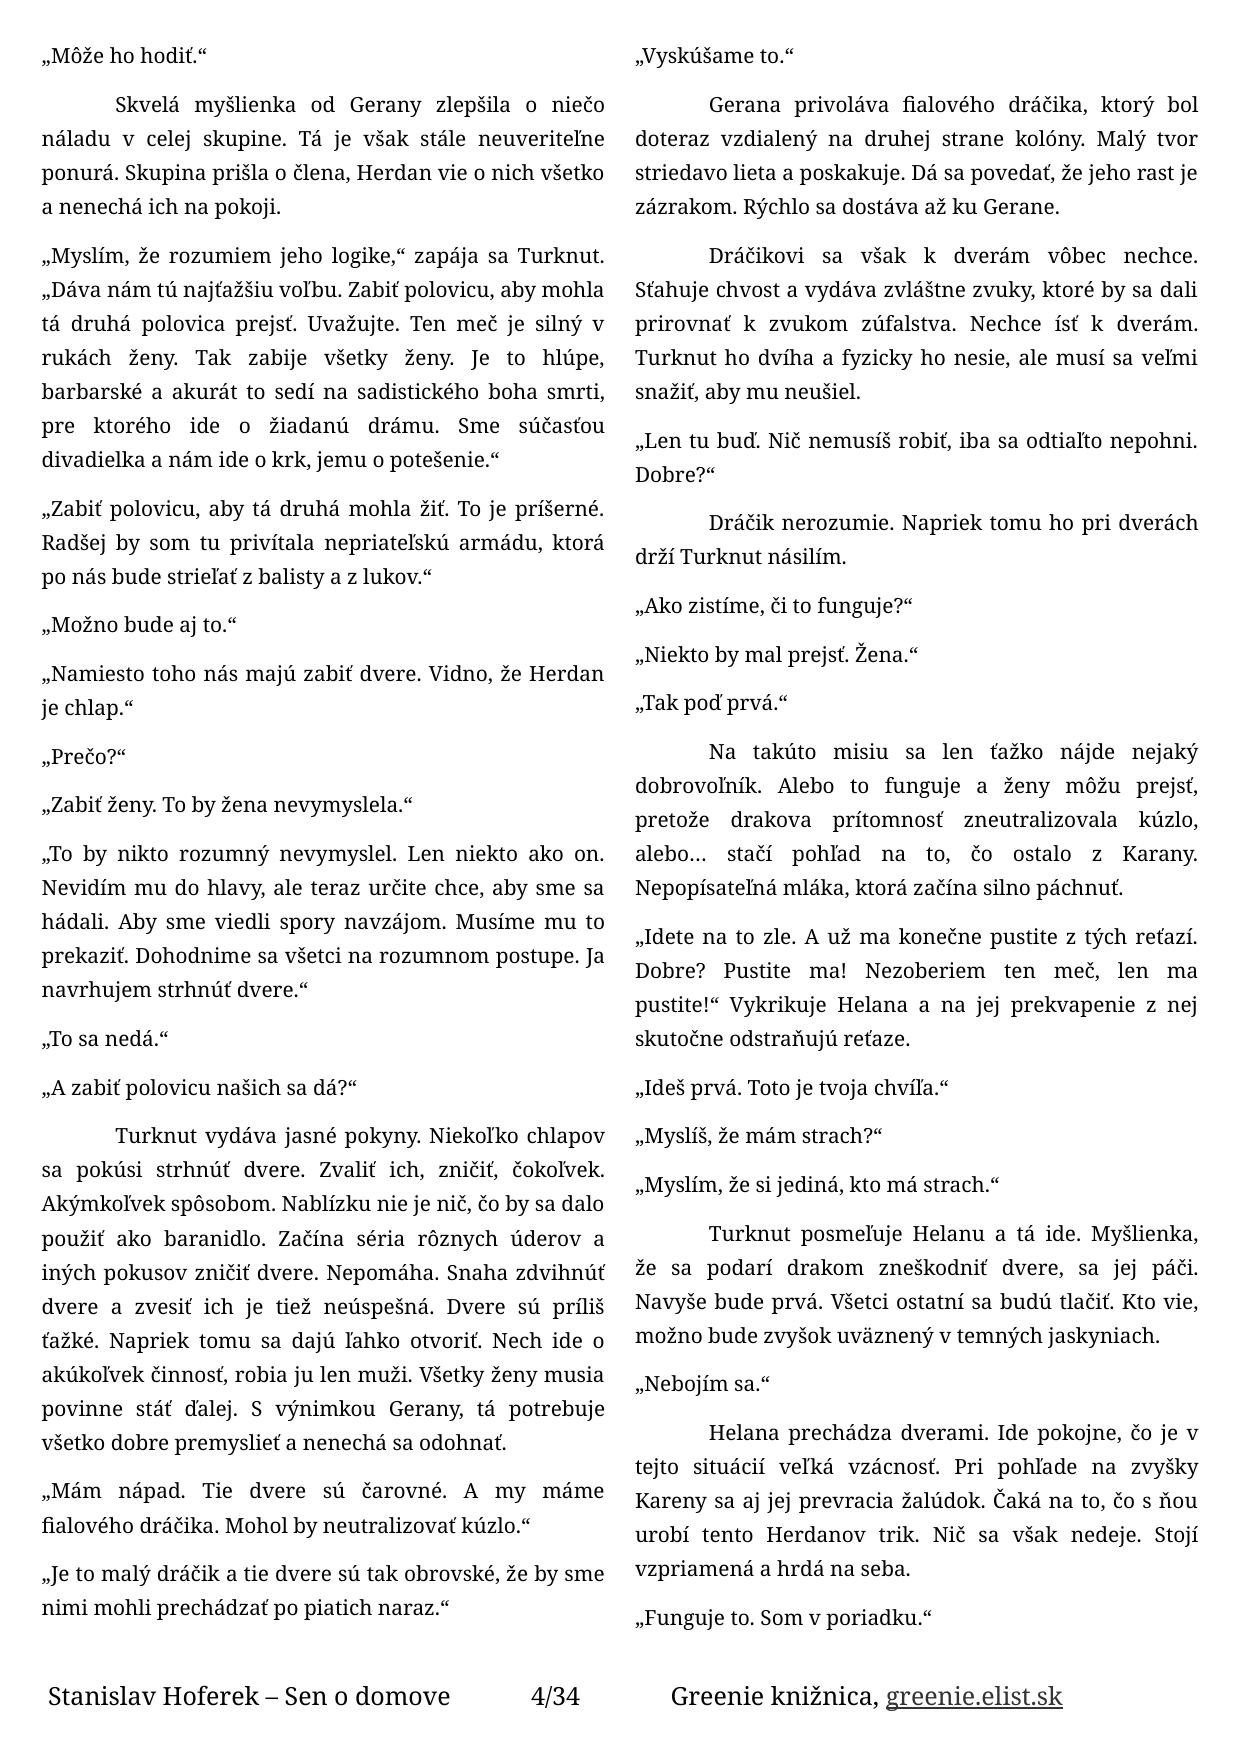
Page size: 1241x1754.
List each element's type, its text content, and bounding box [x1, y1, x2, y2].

text „Zabiť polovicu, aby tá druhá mohla žiť. To je príšerné. Radšej by som tu privítala nepriateľskú armádu, ktorá po nás bude strieľať z balisty a z lukov.“ [41, 494, 605, 590]
text Turknut posmeľuje Helanu a tá ide. Myšlienka, že sa podarí drakom zneškodniť dvere, sa jej páči. Navyše bude prvá. Všetci ostatní sa budú tlačiť. Kto vie, možno bude zvyšok uväznený v temných jaskyniach. [635, 1219, 1199, 1349]
text „Môže ho hodiť.“ [41, 41, 605, 70]
text „Prečo?“ [41, 742, 605, 770]
text „Niekto by mal prejsť. Žena.“ [635, 640, 1199, 668]
text „Myslím, že si jediná, kto má strach.“ [635, 1170, 1199, 1198]
text „Mám nápad. Tie dvere sú čarovné. A my máme fialového dráčika. Mohol by neutralizovať kúzlo.“ [41, 1477, 605, 1539]
text „Funguje to. Som v poriadku.“ [635, 1603, 1199, 1632]
text „To sa nedá.“ [41, 1024, 605, 1053]
text „Tak poď prvá.“ [635, 688, 1199, 717]
text „To by nikto rozumný nevymyslel. Len niekto ako on. Nevidím mu do hlavy, ale teraz určite chce, aby sme sa hádali. Aby sme viedli spory navzájom. Musíme mu to prekaziť. Dohodnime sa všetci na rozumnom postupe. Ja navrhujem strhnúť dvere.“ [41, 839, 605, 1004]
text „Idete na to zle. A už ma konečne pustite z tých reťazí. Dobre? Pustite ma! Nezoberiem ten meč, len ma pustite!“ Vykrikuje Helana a na jej prekvapenie z nej skutočne odstraňujú reťaze. [635, 922, 1199, 1053]
text „Myslím, že rozumiem jeho logike,“ zapája sa Turknut. „Dáva nám tú najťažšiu voľbu. Zabiť polovicu, aby mohla tá druhá polovica prejsť. Uvažujte. Ten meč je silný v rukách ženy. Tak zabije všetky ženy. Je to hlúpe, barbarské a akurát to sedí na sadistického boha smrti, pre ktorého ide o žiadanú drámu. Sme súčasťou divadielka a nám ide o krk, jemu o potešenie.“ [41, 241, 605, 474]
text Na takúto misiu sa len ťažko nájde nejaký dobrovoľník. Alebo to funguje a ženy môžu prejsť, pretože drakova prítomnosť zneutralizovala kúzlo, alebo… stačí pohľad na to, čo ostalo z Karany. Nepopísateľná mláka, ktorá začína silno páchnuť. [635, 737, 1199, 902]
text Helana prechádza dverami. Ide pokojne, čo je v tejto situácií veľká vzácnosť. Pri pohľade na zvyšky Kareny sa aj jej prevracia žalúdok. Čaká na to, čo s ňou urobí tento Herdanov trik. Nič sa však nedeje. Stojí vzpriamená a hrdá na seba. [635, 1418, 1199, 1583]
text Skvelá myšlienka od Gerany zlepšila o niečo náladu v celej skupine. Tá je však stále neuveriteľne ponurá. Skupina prišla o člena, Herdan vie o nich všetko a nenechá ich na pokoji. [41, 90, 605, 221]
text „Ako zistíme, či to funguje?“ [635, 591, 1199, 619]
text „Možno bude aj to.“ [41, 611, 605, 639]
text „A zabiť polovicu našich sa dá?“ [41, 1073, 605, 1101]
text „Namiesto toho nás majú zabiť dvere. Vidno, že Herdan je chlap.“ [41, 659, 605, 722]
text Gerana privoláva fialového dráčika, ktorý bol doteraz vzdialený na druhej strane kolóny. Malý tvor striedavo lieta a poskakuje. Dá sa povedať, že jeho rast je zázrakom. Rýchlo sa dostáva až ku Gerane. [635, 90, 1199, 221]
text „Ideš prvá. Toto je tvoja chvíľa.“ [635, 1073, 1199, 1101]
text „Len tu buď. Nič nemusíš robiť, iba sa odtiaľto nepohni. Dobre?“ [635, 426, 1199, 488]
text „Nebojím sa.“ [635, 1369, 1199, 1398]
text „Zabiť ženy. To by žena nevymyslela.“ [41, 791, 605, 819]
text Dráčikovi sa však k dverám vôbec nechce. Sťahuje chvost a vydáva zvláštne zvuky, ktoré by sa dali prirovnať k zvukom zúfalstva. Nechce ísť k dverám. Turknut ho dvíha a fyzicky ho nesie, ale musí sa veľmi snažiť, aby mu neušiel. [635, 241, 1199, 406]
text Turknut vydáva jasné pokyny. Niekoľko chlapov sa pokúsi strhnúť dvere. Zvaliť ich, zničiť, čokoľvek. Akýmkoľvek spôsobom. Nablízku nie je nič, čo by sa dalo použiť ako baranidlo. Začína séria rôznych úderov a iných pokusov zničiť dvere. Nepomáha. Snaha zdvihnúť dvere a zvesiť ich je tiež neúspešná. Dvere sú príliš ťažké. Napriek tomu sa dajú ľahko otvoriť. Nech ide o akúkoľvek činnosť, robia ju len muži. Všetky ženy musia povinne stáť ďalej. S výnimkou Gerany, tá potrebuje všetko dobre premyslieť a nenechá sa odohnať. [41, 1121, 605, 1456]
text Dráčik nerozumie. Napriek tomu ho pri dverách drží Turknut násilím. [635, 508, 1199, 571]
text „Vyskúšame to.“ [635, 41, 1199, 70]
text „Myslíš, že mám strach?“ [635, 1121, 1199, 1150]
text „Je to malý dráčik a tie dvere sú tak obrovské, že by sme nimi mohli prechádzať po piatich naraz.“ [41, 1559, 605, 1622]
